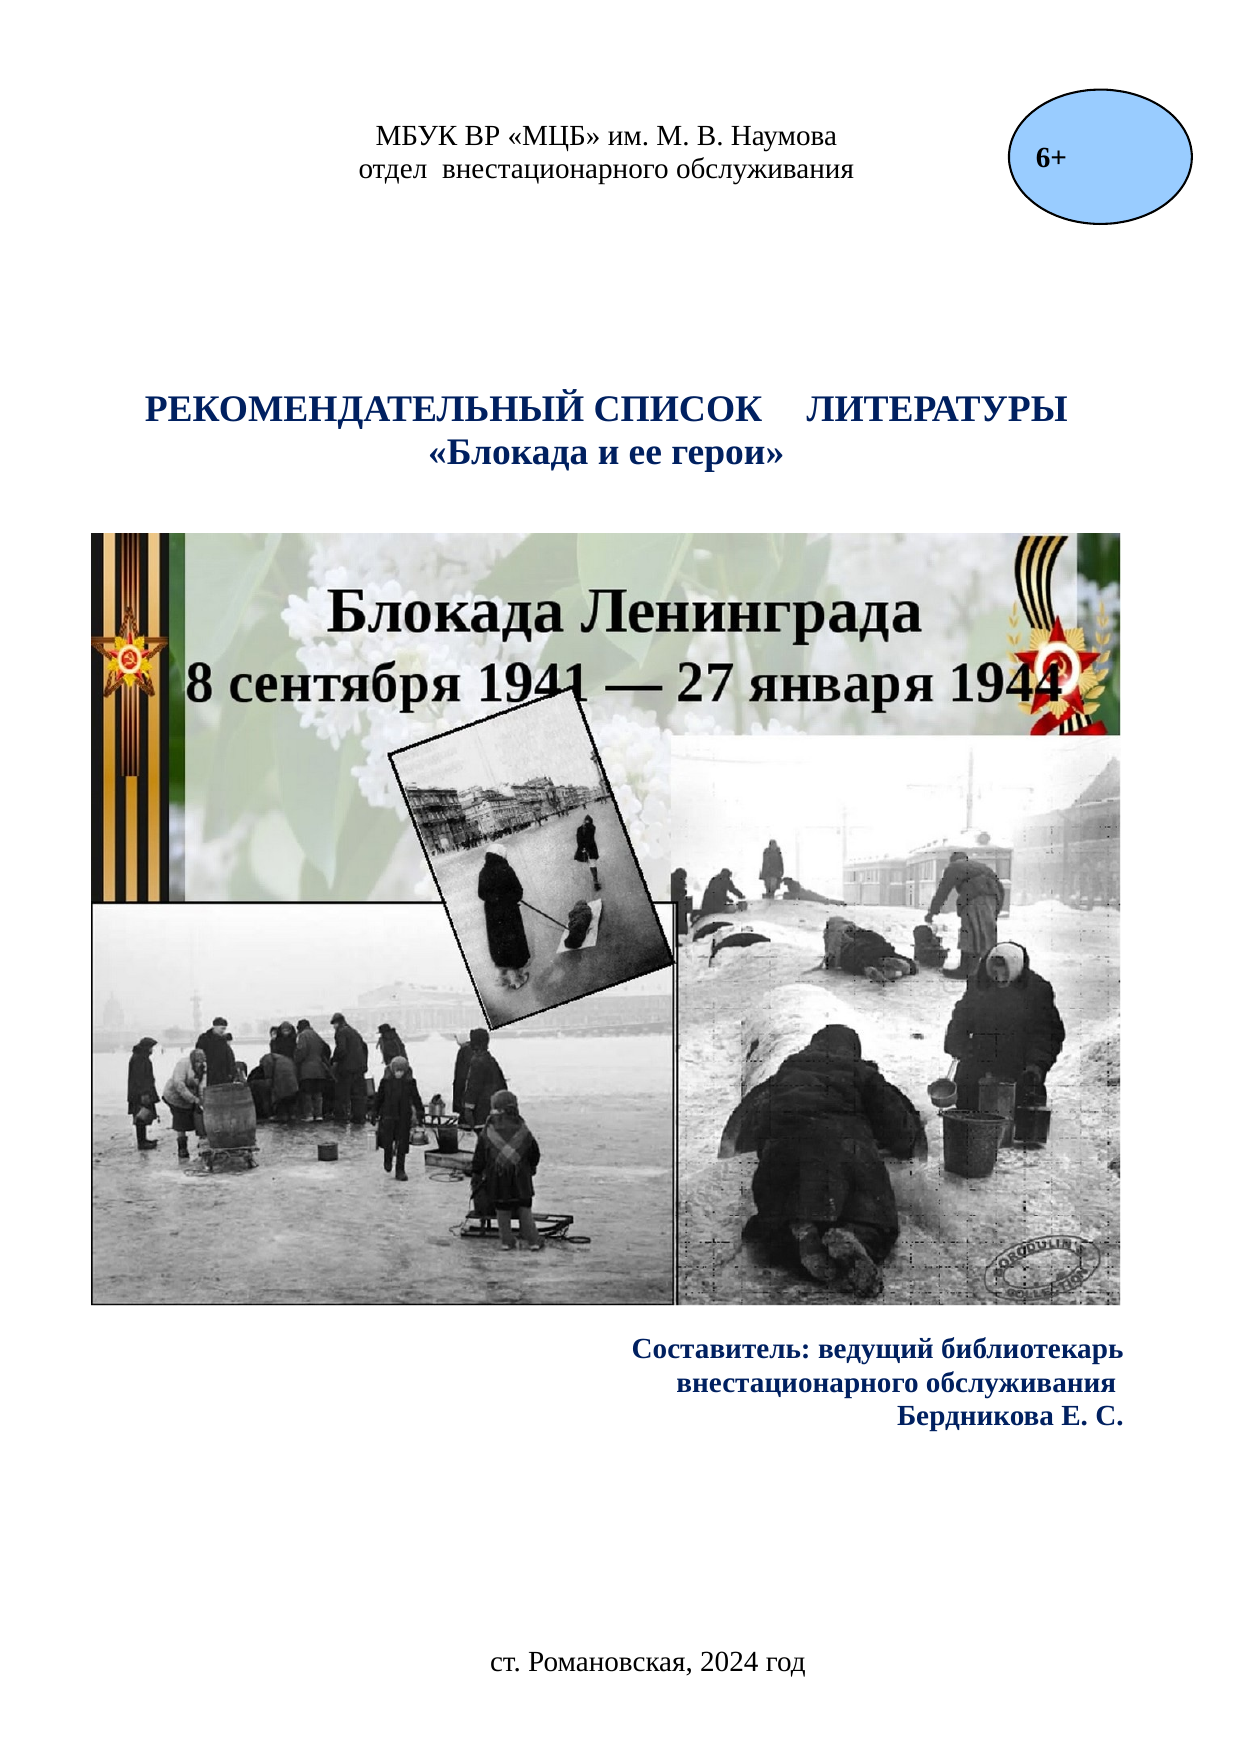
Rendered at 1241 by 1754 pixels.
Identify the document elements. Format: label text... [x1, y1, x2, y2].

text ст. Романовская, 2024 год [89, 1644, 1123, 1677]
text отдел внестационарного обслуживания [89, 152, 1015, 185]
text РЕКОМЕНДАТЕЛЬНЫЙ СПИСОК ЛИТЕРАТУРЫ [89, 386, 1123, 429]
text «Блокада и ее герои» [89, 429, 1123, 473]
text Составитель: ведущий библиотекарь внестационарного обслуживания [59, 1331, 1123, 1398]
text Бердникова Е. С. [59, 1398, 1123, 1432]
text МБУК ВР «МЦБ» им. М. В. Наумова [89, 118, 1023, 152]
